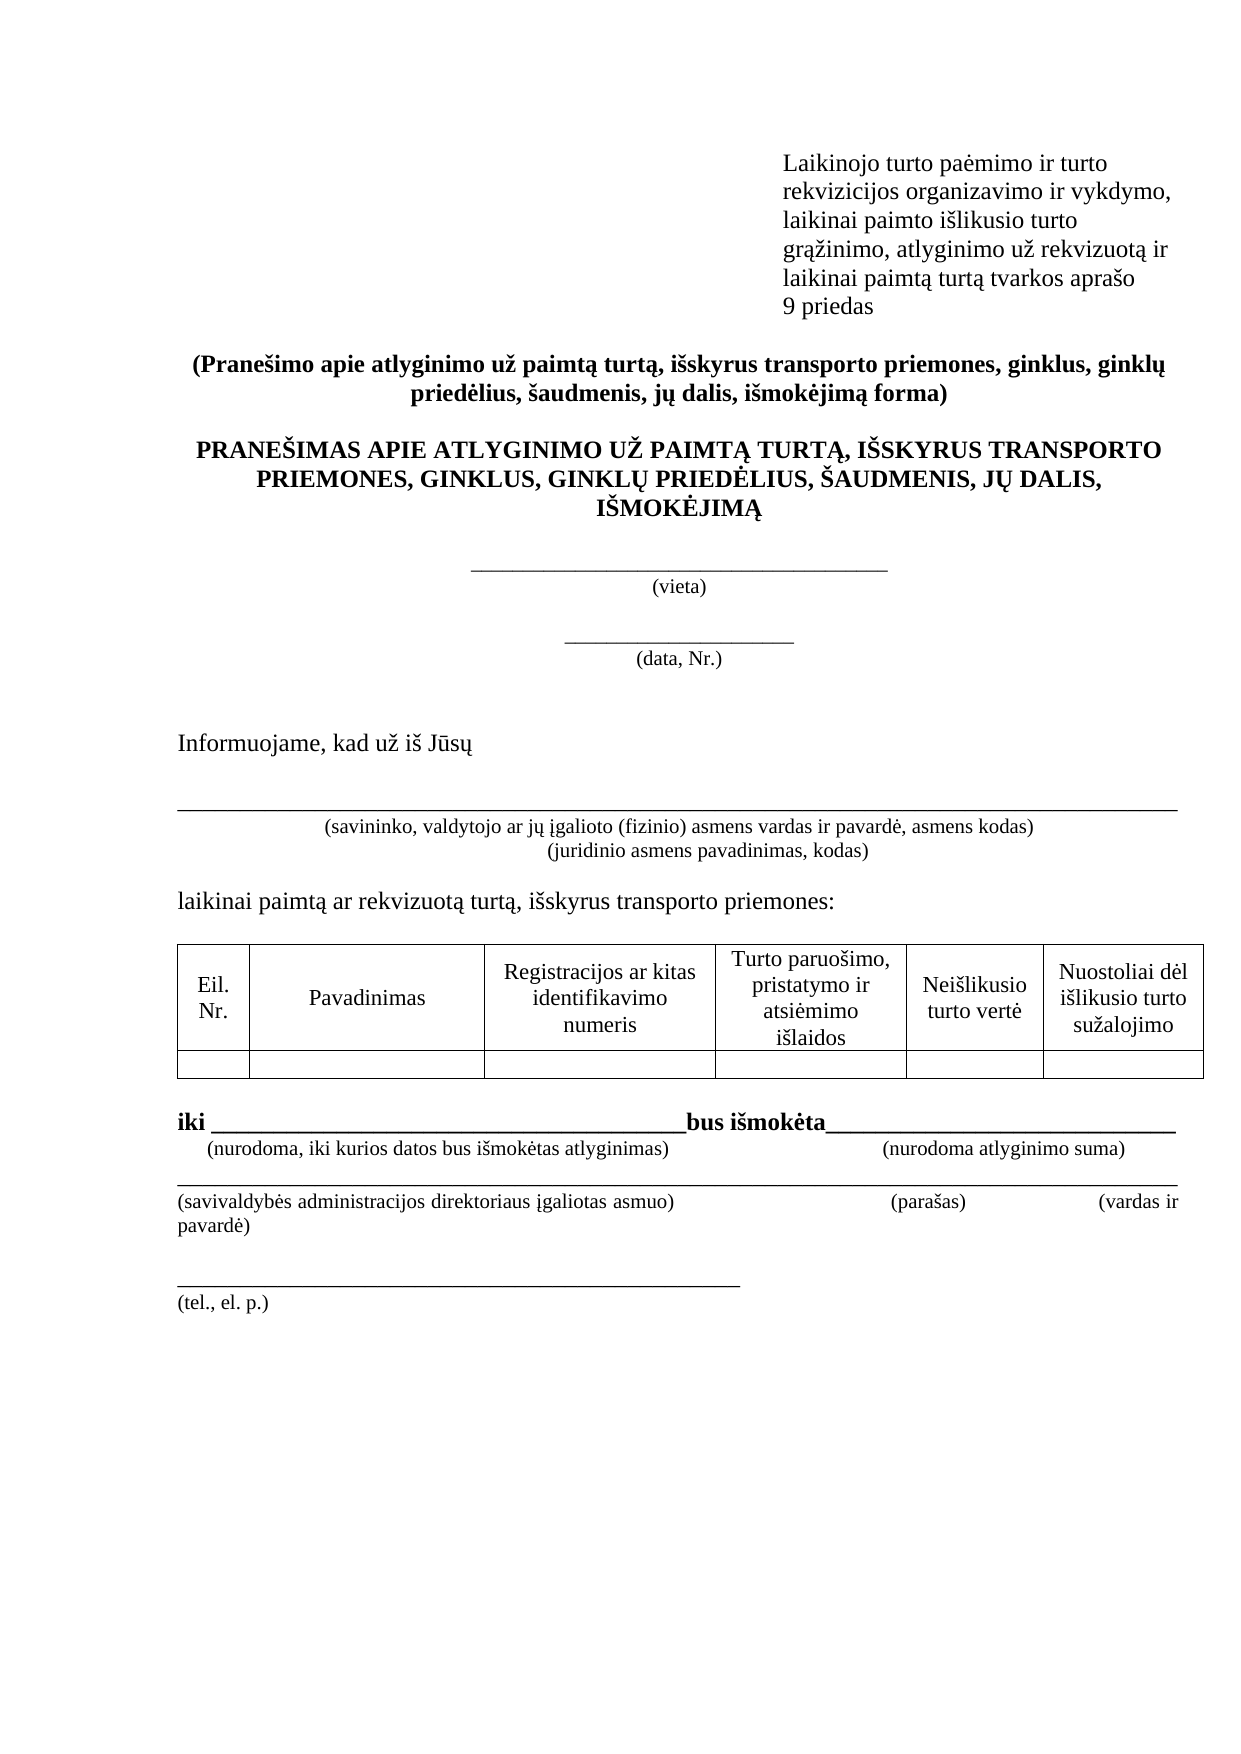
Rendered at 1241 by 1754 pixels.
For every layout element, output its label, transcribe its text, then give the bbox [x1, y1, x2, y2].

text iki ______________________________________bus išmokėta____________________________ [177, 1107, 1181, 1136]
text (savivaldybės administracijos direktoriaus įgaliotas asmuo) (parašas) (vardas ir pavardė) [177, 1189, 1181, 1237]
text grąžinimo, atlyginimo už rekvizuotą ir [783, 234, 1181, 263]
text (juridinio asmens pavadinimas, kodas) [177, 838, 1181, 862]
text ________________________________________________________________________________ [177, 1160, 1181, 1189]
text ________________________________________ [177, 550, 1181, 574]
text ________________________________________________________________________________ [177, 785, 1181, 814]
text ______________________ [177, 622, 1181, 646]
table_cell [907, 1051, 1043, 1078]
text Laikinojo turto paėmimo ir turto [783, 148, 1181, 176]
text (savininko, valdytojo ar jų įgalioto (fizinio) asmens vardas ir pavardė, asmens kodas) [177, 814, 1181, 838]
text 9 priedas [783, 291, 1181, 320]
table_header Turto paruošimo, pristatymo ir atsiėmimo išlaidos [716, 945, 906, 1050]
text laikinai paimtą ar rekvizuotą turtą, išskyrus transporto priemones: [177, 886, 1181, 915]
text (Pranešimo apie atlyginimo už paimtą turtą, išskyrus transporto priemones, ginklus, ginklų priedėlius, šaudmenis, jų dalis, išmokėjimą forma) [177, 349, 1181, 406]
text (vieta) [177, 574, 1181, 598]
text _____________________________________________ [177, 1261, 1181, 1290]
table_header Neišlikusio turto vertė [907, 945, 1043, 1050]
text laikinai paimtą turtą tvarkos aprašo [783, 263, 1181, 291]
table_header Eil. Nr. [178, 945, 249, 1050]
table_cell [1044, 1051, 1203, 1078]
table_header Pavadinimas [250, 945, 484, 1050]
text PRANEŠIMAS APIE ATLYGINIMO už paimtą Turtą, išskyrus transporto priemones, GinklUS, ginklų priedėliUS, šaudmenIS, jų daliS, IŠMOKĖJIMĄ [177, 435, 1181, 521]
text laikinai paimto išlikusio turto [783, 205, 1181, 234]
table_header Registracijos ar kitas identifikavimo numeris [485, 945, 715, 1050]
text (tel., el. p.) [177, 1290, 1181, 1314]
table_cell [178, 1051, 249, 1078]
table_cell [485, 1051, 715, 1078]
table_cell [250, 1051, 484, 1078]
table_cell [716, 1051, 906, 1078]
text (nurodoma, iki kurios datos bus išmokėtas atlyginimas) (nurodoma atlyginimo suma) [177, 1136, 1181, 1160]
text rekvizicijos organizavimo ir vykdymo, [783, 176, 1181, 205]
text Informuojame, kad už iš Jūsų [177, 728, 1181, 757]
text (data, Nr.) [177, 646, 1181, 670]
table_header Nuostoliai dėl išlikusio turto sužalojimo [1044, 945, 1203, 1050]
